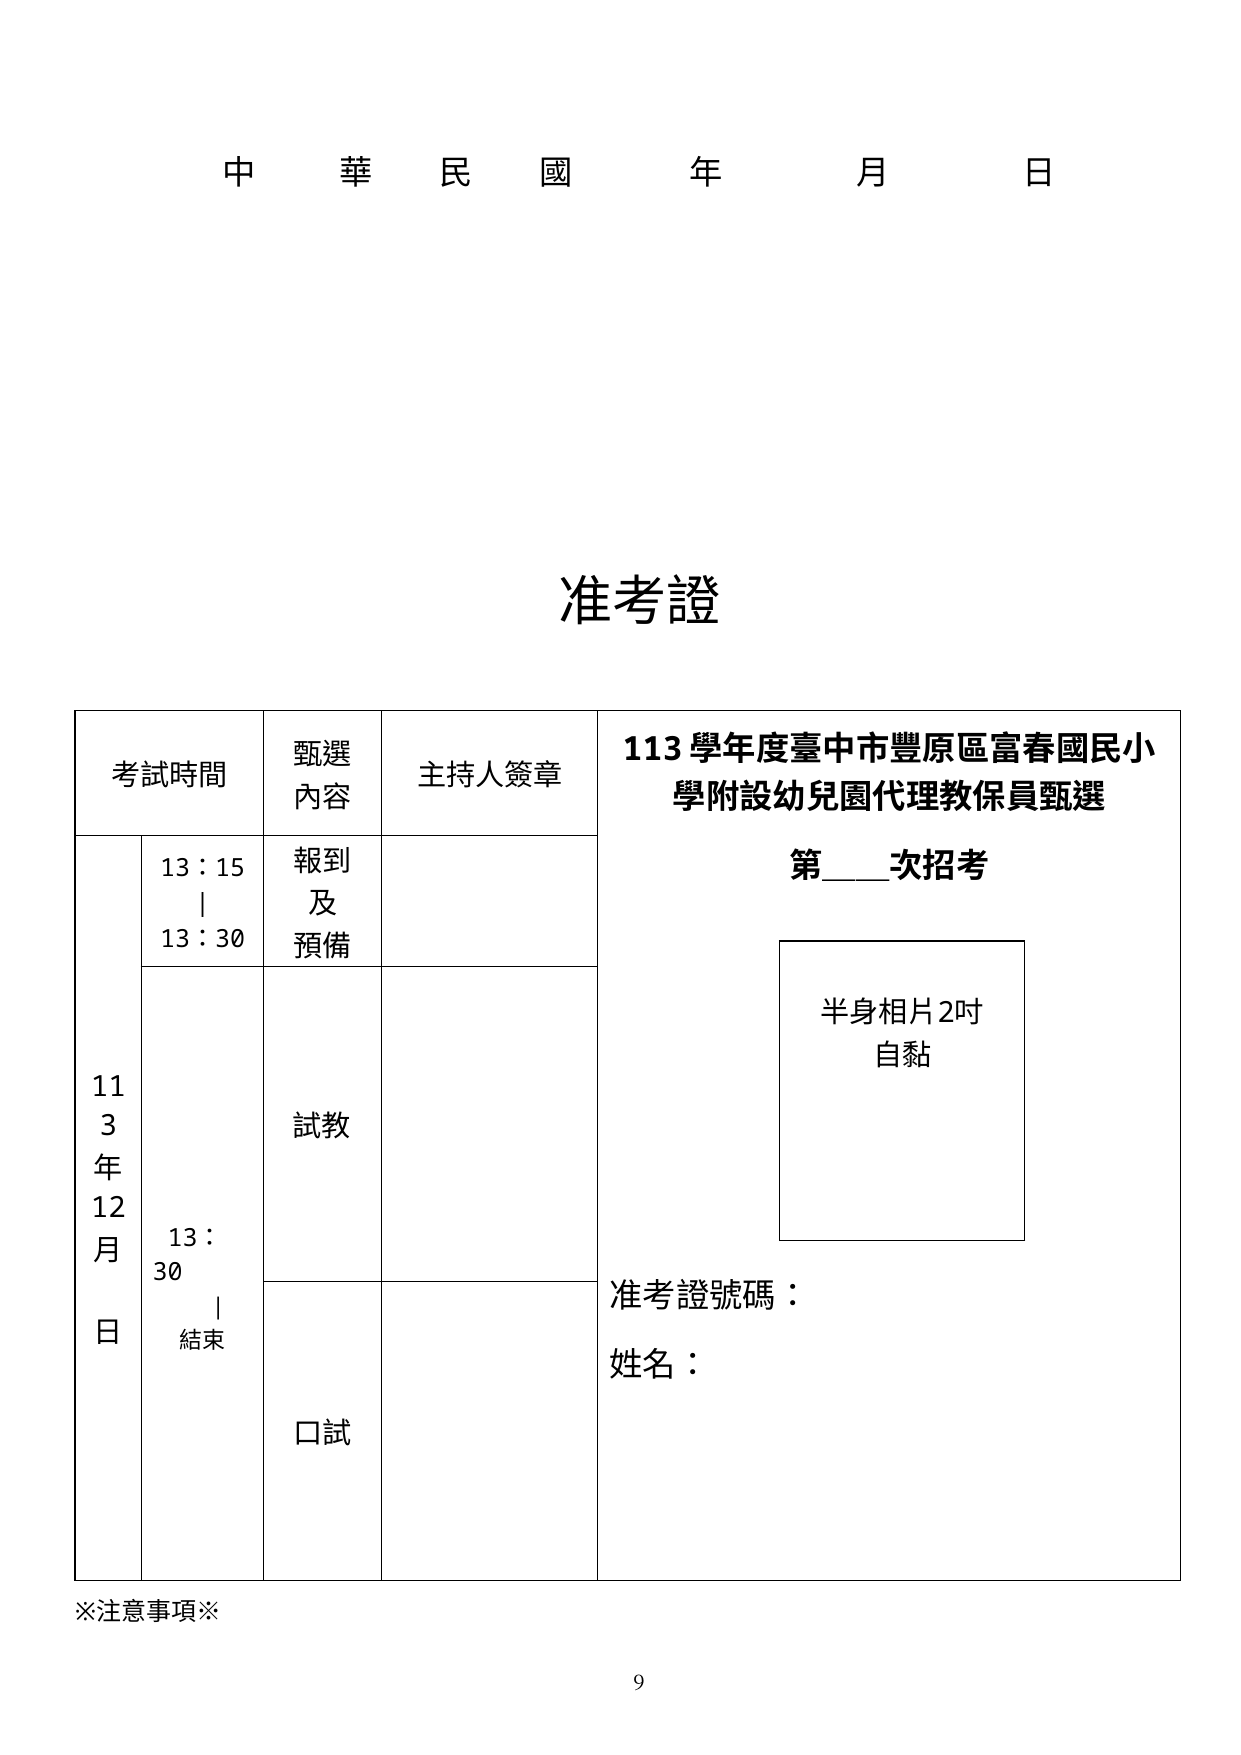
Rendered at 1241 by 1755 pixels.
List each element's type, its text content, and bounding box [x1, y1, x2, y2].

table_header 113學年度臺中市豐原區富春國民小學附設幼兒園代理教保員甄選 第＿＿次招考 准考證號碼： 姓名： [598, 711, 1180, 1579]
table_cell 報到 及 預備 [264, 836, 381, 966]
table_cell 13：15 | 13：30 [142, 836, 263, 966]
table_cell [382, 836, 597, 966]
table_header 甄選 內容 [264, 711, 381, 835]
text ※注意事項※ [75, 1591, 1203, 1627]
table_cell 13：30 | 結束 [142, 967, 263, 1579]
table_cell [382, 967, 597, 1281]
table_cell [382, 1282, 597, 1579]
text 中 華 民 國 年 月 日 [75, 146, 1203, 194]
table_header 主持人簽章 [382, 711, 597, 835]
text 准考證 [75, 558, 1203, 636]
table_cell 113年 12 月 日 [76, 836, 141, 1579]
table_header 考試時間 [76, 711, 263, 835]
table_cell 口試 [264, 1282, 381, 1579]
table_cell 試教 [264, 967, 381, 1281]
